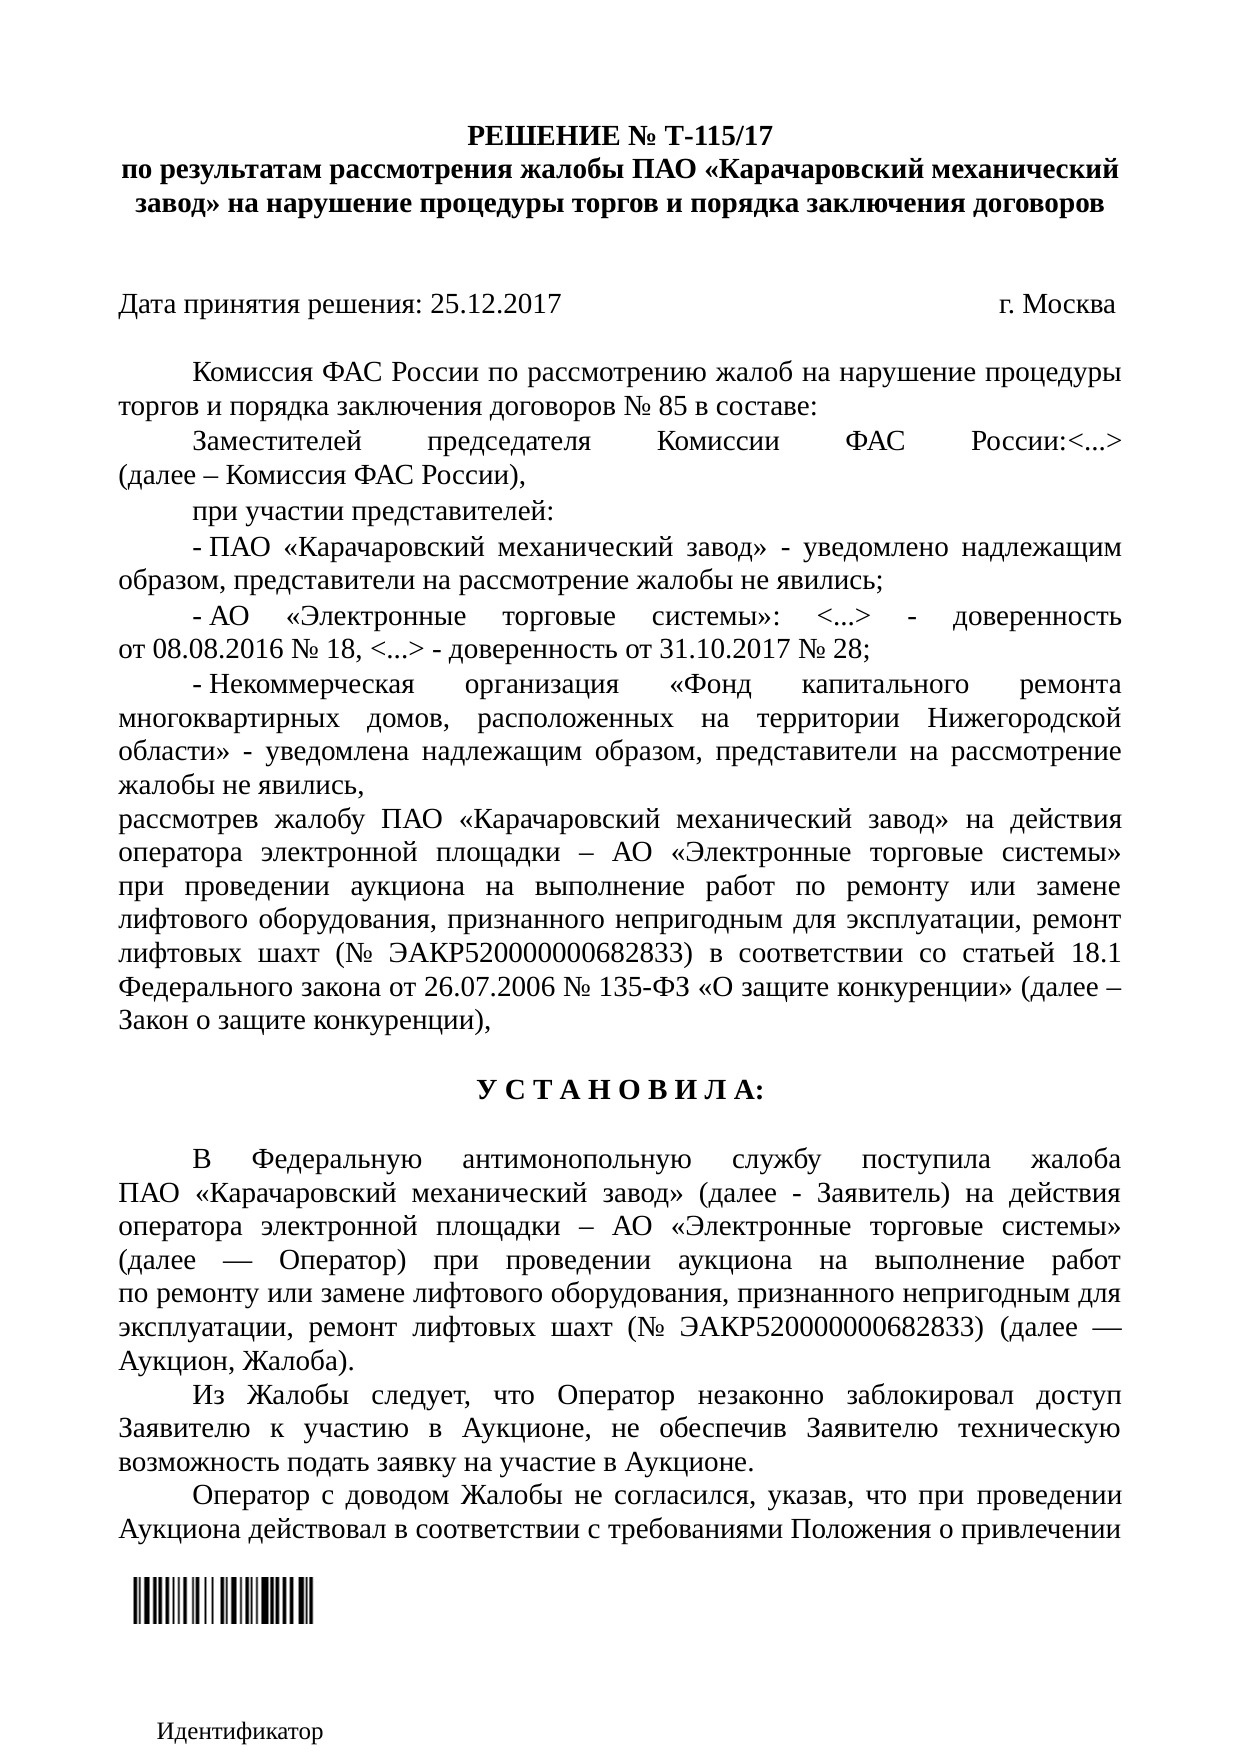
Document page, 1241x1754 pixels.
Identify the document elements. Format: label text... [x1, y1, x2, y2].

text - ПАО «Карачаровский механический завод» - уведомлено надлежащим образом, представители на рассмотрение жалобы не явились; [118, 529, 1122, 596]
text У С Т А Н О В И Л А: [118, 1072, 1122, 1105]
text при участии представителей: [118, 493, 1122, 526]
text - Некоммерческая организация «Фонд капитального ремонта многоквартирных домов, расположенных на территории Нижегородской области» - уведомлена надлежащим образом, представители на рассмотрение жалобы не явились, [118, 666, 1122, 800]
text Заместителей председателя Комиссии ФАС России:<...> (далее – Комиссия ФАС России), [118, 423, 1122, 491]
text - АО «Электронные торговые системы»: <...> - доверенность от 08.08.2016 № 18, <...> - доверенность от 31.10.2017 № 28; [118, 598, 1122, 665]
text РЕШЕНИЕ № Т-115/17 [118, 118, 1122, 152]
text Дата принятия решения: 25.12.2017 г. Москва [118, 286, 1122, 319]
text по результатам рассмотрения жалобы ПАО «Карачаровский механический завод» на нарушение процедуры торгов и порядка заключения договоров [118, 152, 1122, 219]
text В Федеральную антимонопольную службу поступила жалоба ПАО «Карачаровский механический завод» (далее - Заявитель) на действия оператора электронной площадки – АО «Электронные торговые системы» (далее — Оператор) при проведении аукциона на выполнение работ по ремонту или замене лифтового оборудования, признанного непригодным для эксплуатации, ремонт лифтовых шахт (№ ЭАКР520000000682833) (далее — Аукцион, Жалоба). [118, 1141, 1122, 1376]
picture [118, 1577, 331, 1624]
text Оператор с доводом Жалобы не согласился, указав, что при проведении Аукциона действовал в соответствии с требованиями Положения о привлечении [118, 1477, 1122, 1544]
text Комиссия ФАС России по рассмотрению жалоб на нарушение процедуры торгов и порядка заключения договоров № 85 в составе: [118, 354, 1122, 421]
text Из Жалобы следует, что Оператор незаконно заблокировал доступ Заявителю к участию в Аукционе, не обеспечив Заявителю техническую возможность подать заявку на участие в Аукционе. [118, 1377, 1122, 1477]
text рассмотрев жалобу ПАО «Карачаровский механический завод» на действия оператора электронной площадки – АО «Электронные торговые системы» при проведении аукциона на выполнение работ по ремонту или замене лифтового оборудования, признанного непригодным для эксплуатации, ремонт лифтовых шахт (№ ЭАКР520000000682833) в соответствии со статьей 18.1 Федерального закона от 26.07.2006 № 135-ФЗ «О защите конкуренции» (далее – Закон о защите конкуренции), [118, 801, 1122, 1036]
